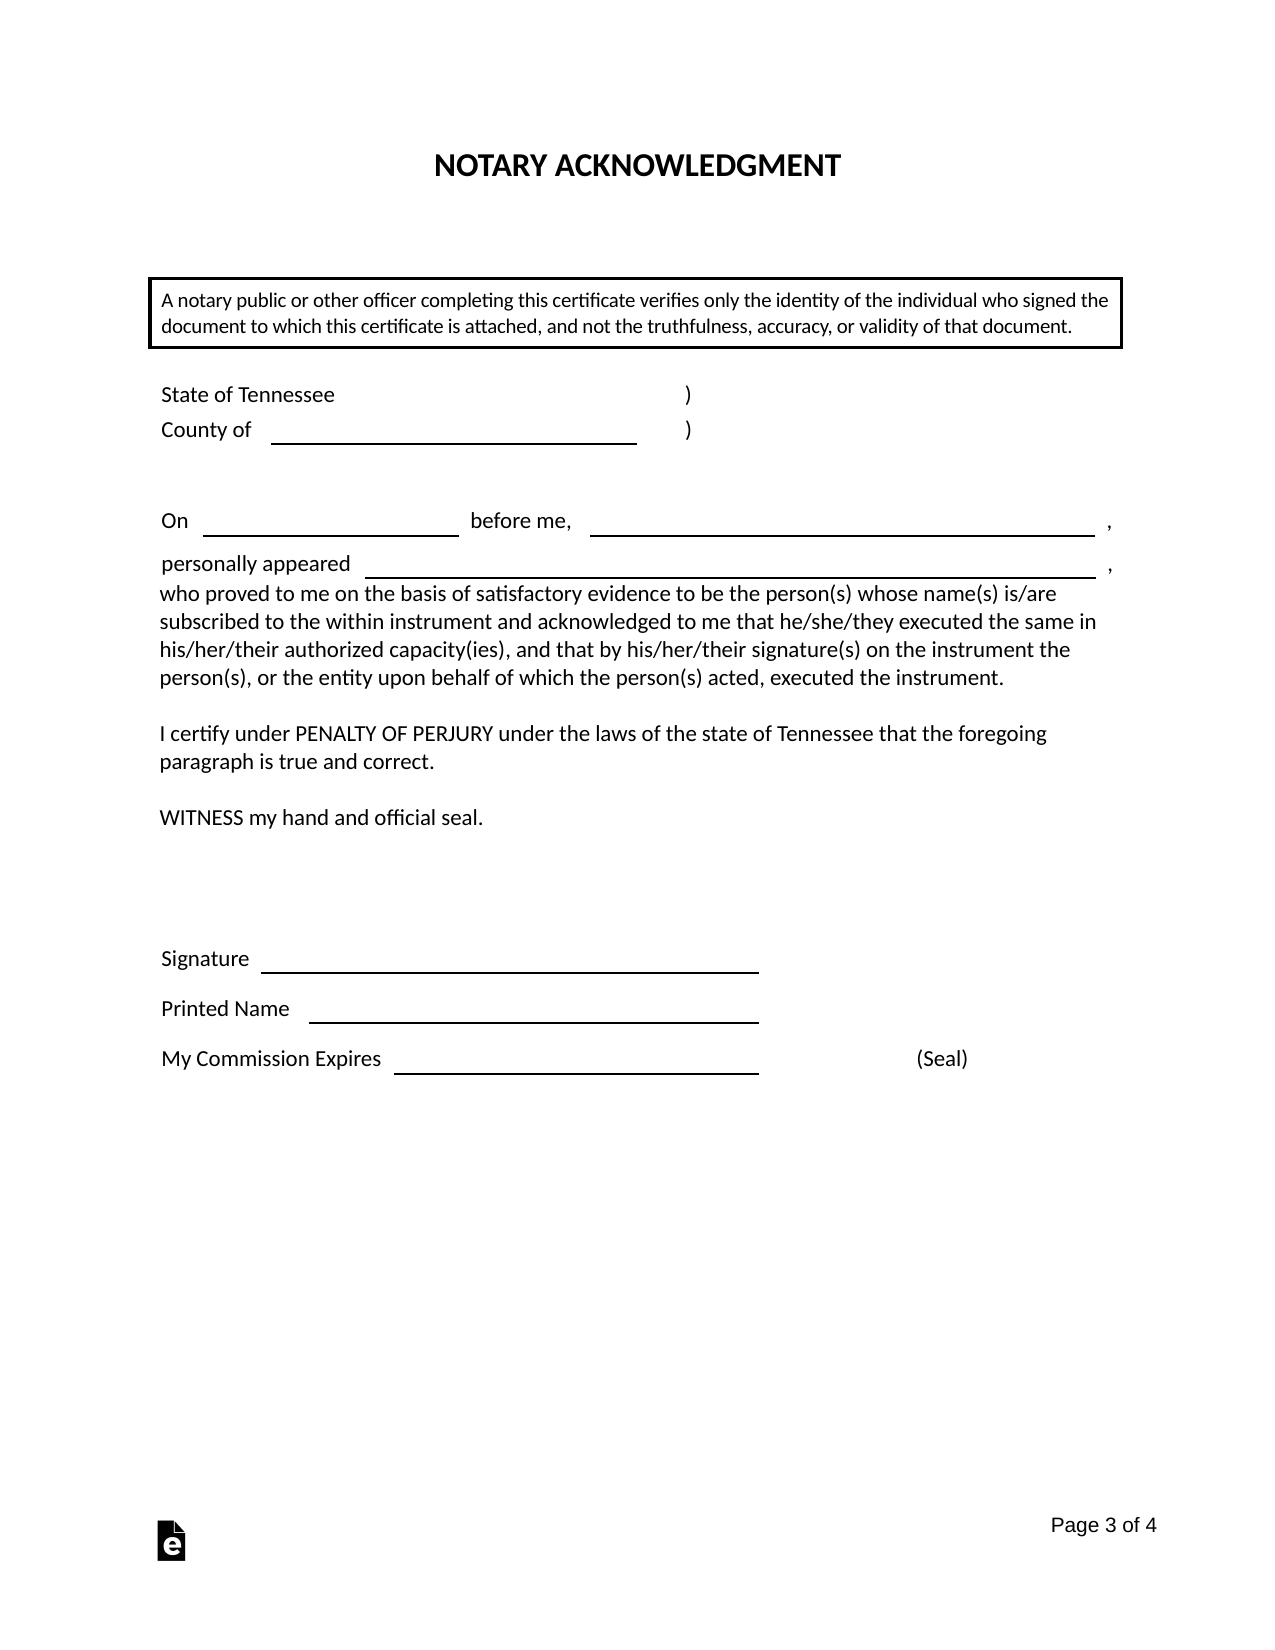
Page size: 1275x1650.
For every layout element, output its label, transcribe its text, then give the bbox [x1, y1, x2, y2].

table_header State of Tennessee [150, 380, 637, 408]
table_header ) [637, 415, 703, 443]
table_header [365, 549, 1096, 577]
table_header Printed Name [150, 994, 309, 1022]
text I certify under PENALTY OF PERJURY under the laws of the state of Tennessee that the foregoing paragraph is true and correct. [159, 719, 1125, 776]
table_header [261, 944, 759, 972]
table_header , [1096, 549, 1124, 577]
table_header My Commission Expires [150, 1045, 394, 1072]
table_header [394, 1045, 759, 1072]
table_header [309, 994, 759, 1022]
table_header (Seal) [759, 1045, 1125, 1072]
text WITNESS my hand and official seal. [159, 803, 1125, 832]
table_header Signature [150, 944, 261, 972]
table_header A notary public or other officer completing this certificate verifies only the identity of the individual who signed the document to which this certificate is attached, and not the truthfulness, accuracy, or validity of that document. [152, 280, 1120, 346]
table_header before me, [459, 506, 590, 534]
table_header [759, 994, 1124, 1022]
table_header , [1095, 506, 1124, 534]
table_header [203, 506, 459, 534]
table_header [590, 506, 1095, 534]
table_header County of [150, 415, 271, 443]
table_header [271, 415, 637, 443]
table_header [1125, 1045, 1275, 1072]
table_header personally appeared [150, 549, 365, 577]
text who proved to me on the basis of satisfactory evidence to be the person(s) whose name(s) is/are subscribed to the within instrument and acknowledged to me that he/she/they executed the same in his/her/their authorized capacity(ies), and that by his/her/their signature(s) on the instrument the person(s), or the entity upon behalf of which the person(s) acted, executed the instrument. [159, 579, 1125, 691]
text NOTARY ACKNOWLEDGMENT [150, 144, 1125, 185]
table_header On [150, 506, 202, 534]
table_header ) [637, 380, 703, 408]
